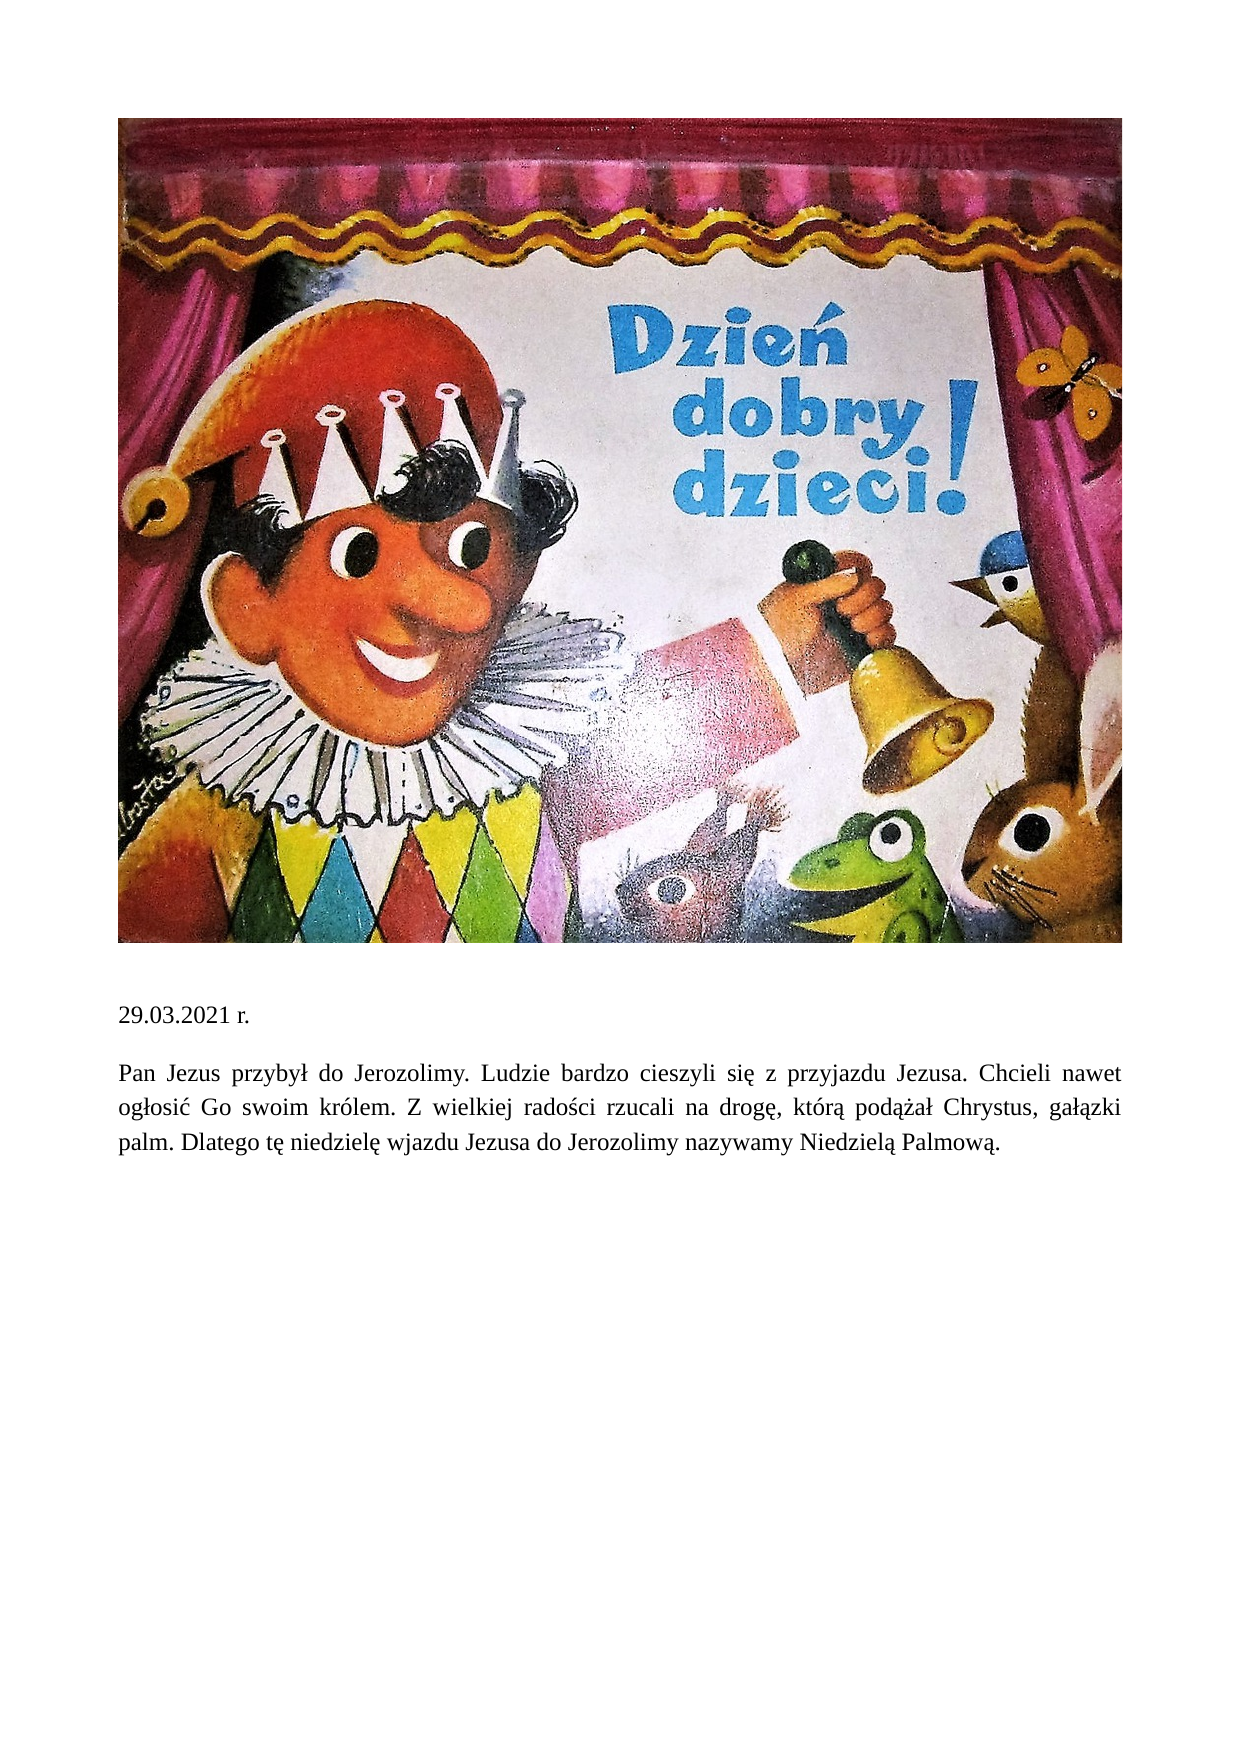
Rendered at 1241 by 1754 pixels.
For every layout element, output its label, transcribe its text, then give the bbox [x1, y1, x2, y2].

text 29.03.2021 r. [118, 1000, 1122, 1029]
picture [118, 118, 1123, 943]
text Pan Jezus przybył do Jerozolimy. Ludzie bardzo cieszyli się z przyjazdu Jezusa. Chcieli nawet ogłosić Go swoim królem. Z wielkiej radości rzucali na drogę, którą podążał Chrystus, gałązki palm. Dlatego tę niedzielę wjazdu Jezusa do Jerozolimy nazywamy Niedzielą Palmową. [118, 1058, 1122, 1155]
